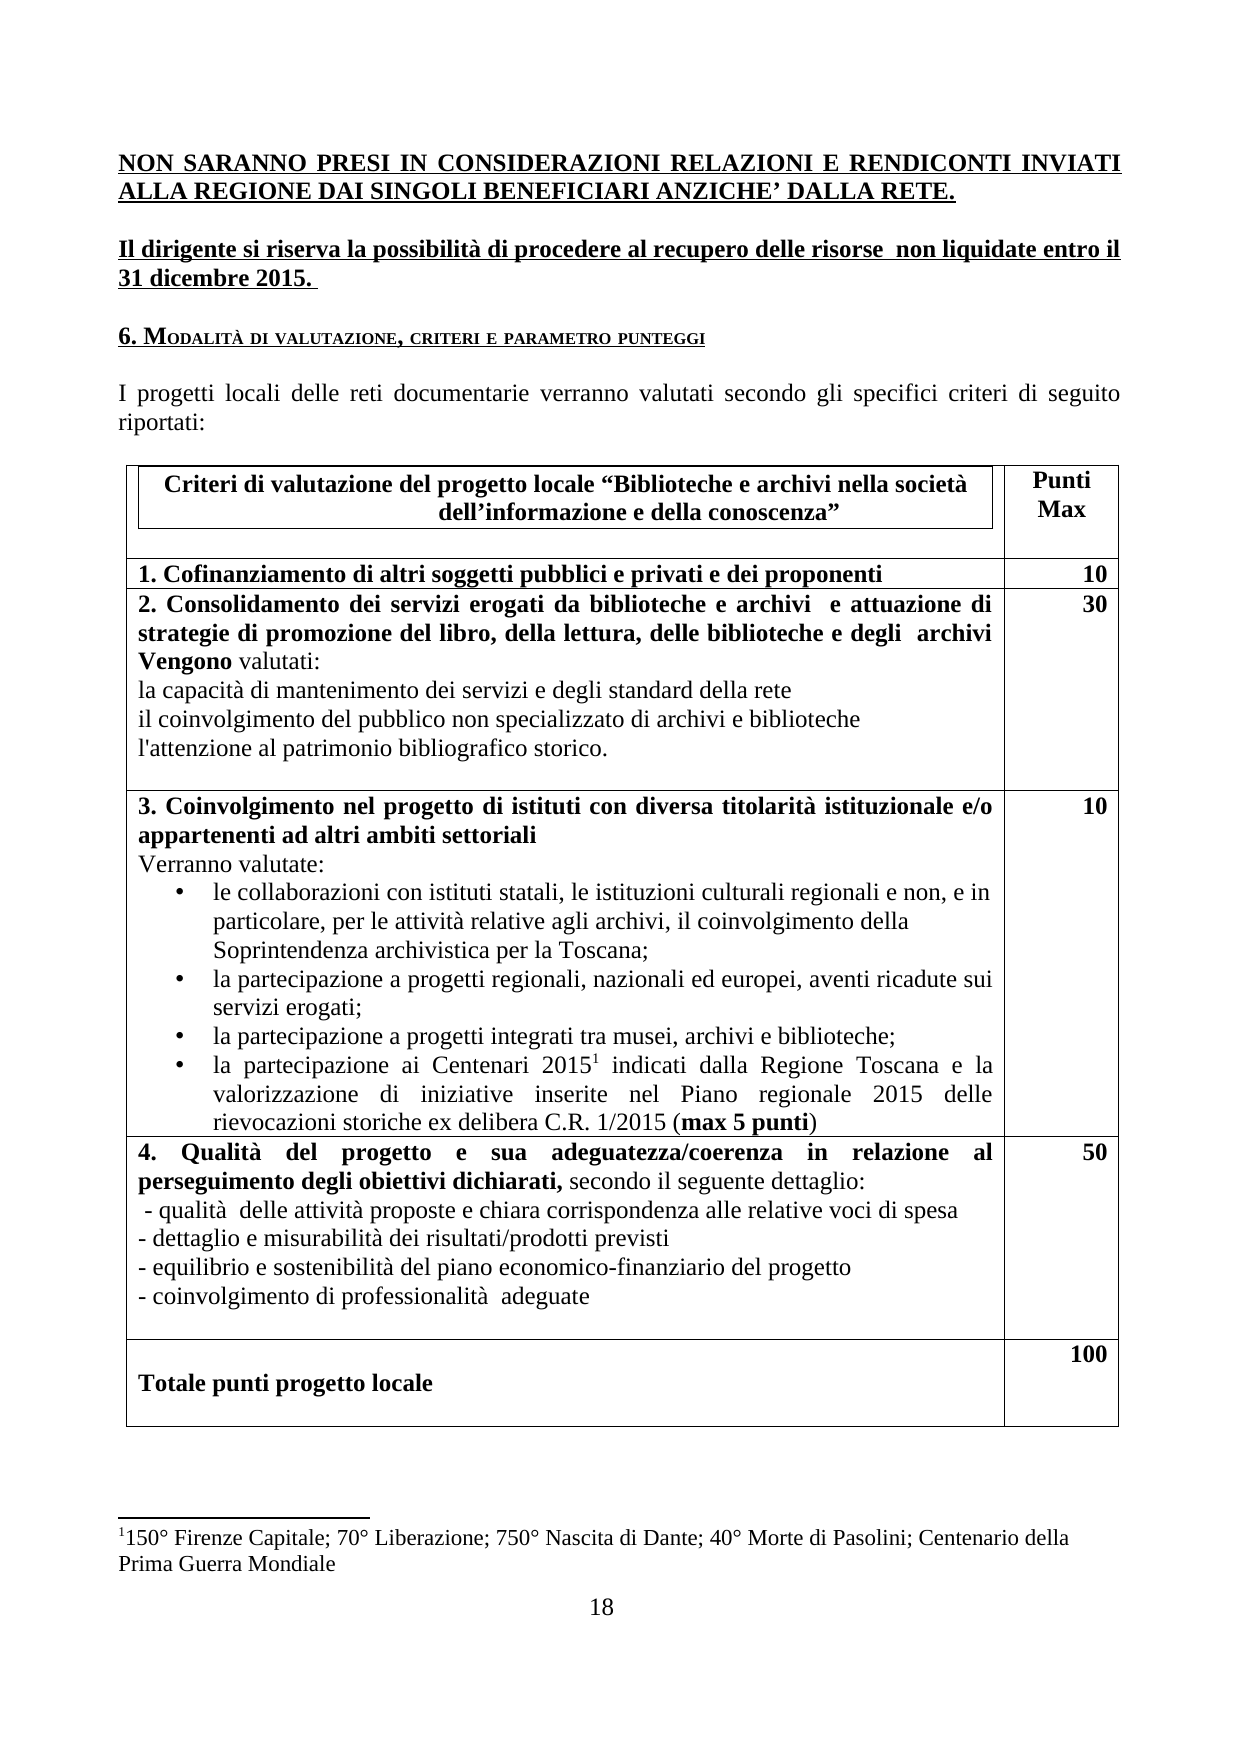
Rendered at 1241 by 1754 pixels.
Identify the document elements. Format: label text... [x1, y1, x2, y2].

table_cell Totale punti progetto locale [127, 1340, 1004, 1426]
text I progetti locali delle reti documentarie verranno valutati secondo gli specifici criteri di seguito riportati: [118, 378, 1122, 436]
table_cell 10 [1005, 791, 1118, 1136]
text Il dirigente si riserva la possibilità di procedere al recupero delle risorse non liquidate entro il 31 dicembre 2015. [118, 234, 1122, 291]
table_cell 100 [1005, 1340, 1118, 1426]
table_cell 2. Consolidamento dei servizi erogati da biblioteche e archivi e attuazione di strategie di promozione del libro, della lettura, delle biblioteche e degli archivi Vengono valutati: la capacità di mantenimento dei servizi e degli standard della rete il coinvolgimento del pubblico non specializzato di archivi e biblioteche l'attenzione al patrimonio bibliografico storico. [127, 589, 1004, 790]
text ALLA REGIONE DAI SINGOLI BENEFICIARI ANZICHE’ DALLA RETE. [118, 174, 1122, 205]
table_cell 4. Qualità del progetto e sua adeguatezza/coerenza in relazione al perseguimento degli obiettivi dichiarati, secondo il seguente dettaglio: - qualità delle attività proposte e chiara corrispondenza alle relative voci di spesa - dettaglio e misurabilità dei risultati/prodotti previsti - equilibrio e sostenibilità del piano economico-finanziario del progetto - coinvolgimento di professionalità adeguate [127, 1137, 1004, 1338]
table_cell 3. Coinvolgimento nel progetto di istituti con diversa titolarità istituzionale e/o appartenenti ad altri ambiti settoriali Verranno valutate: le collaborazioni con istituti statali, le istituzioni culturali regionali e non, e in particolare, per le attività relative agli archivi, il coinvolgimento della Soprintendenza archivistica per la Toscana; la partecipazione a progetti regionali, nazionali ed europei, aventi ricadute sui servizi erogati; la partecipazione a progetti integrati tra musei, archivi e biblioteche; la partecipazione ai Centenari 2015 indicati dalla Regione Toscana e la valorizzazione di iniziative inserite nel Piano regionale 2015 delle rievocazioni storiche ex delibera C.R. 1/2015 (max 5 punti) [127, 791, 1004, 1136]
table_cell 10 [1005, 559, 1118, 588]
table_cell 1. Cofinanziamento di altri soggetti pubblici e privati e dei proponenti [127, 559, 1004, 588]
text 6. Modalità di valutazione, criteri e parametro punteggi [118, 321, 1122, 349]
table_header Punti Max [1005, 466, 1118, 558]
table_cell 30 [1005, 589, 1118, 790]
table_header Criteri di valutazione del progetto locale “Biblioteche e archivi nella società dell’informazione e della conoscenza” [127, 466, 1004, 558]
text NON SARANNO PRESI IN CONSIDERAZIONI RELAZIONI E RENDICONTI INVIATI [118, 148, 1122, 173]
table_cell 50 [1005, 1137, 1118, 1338]
